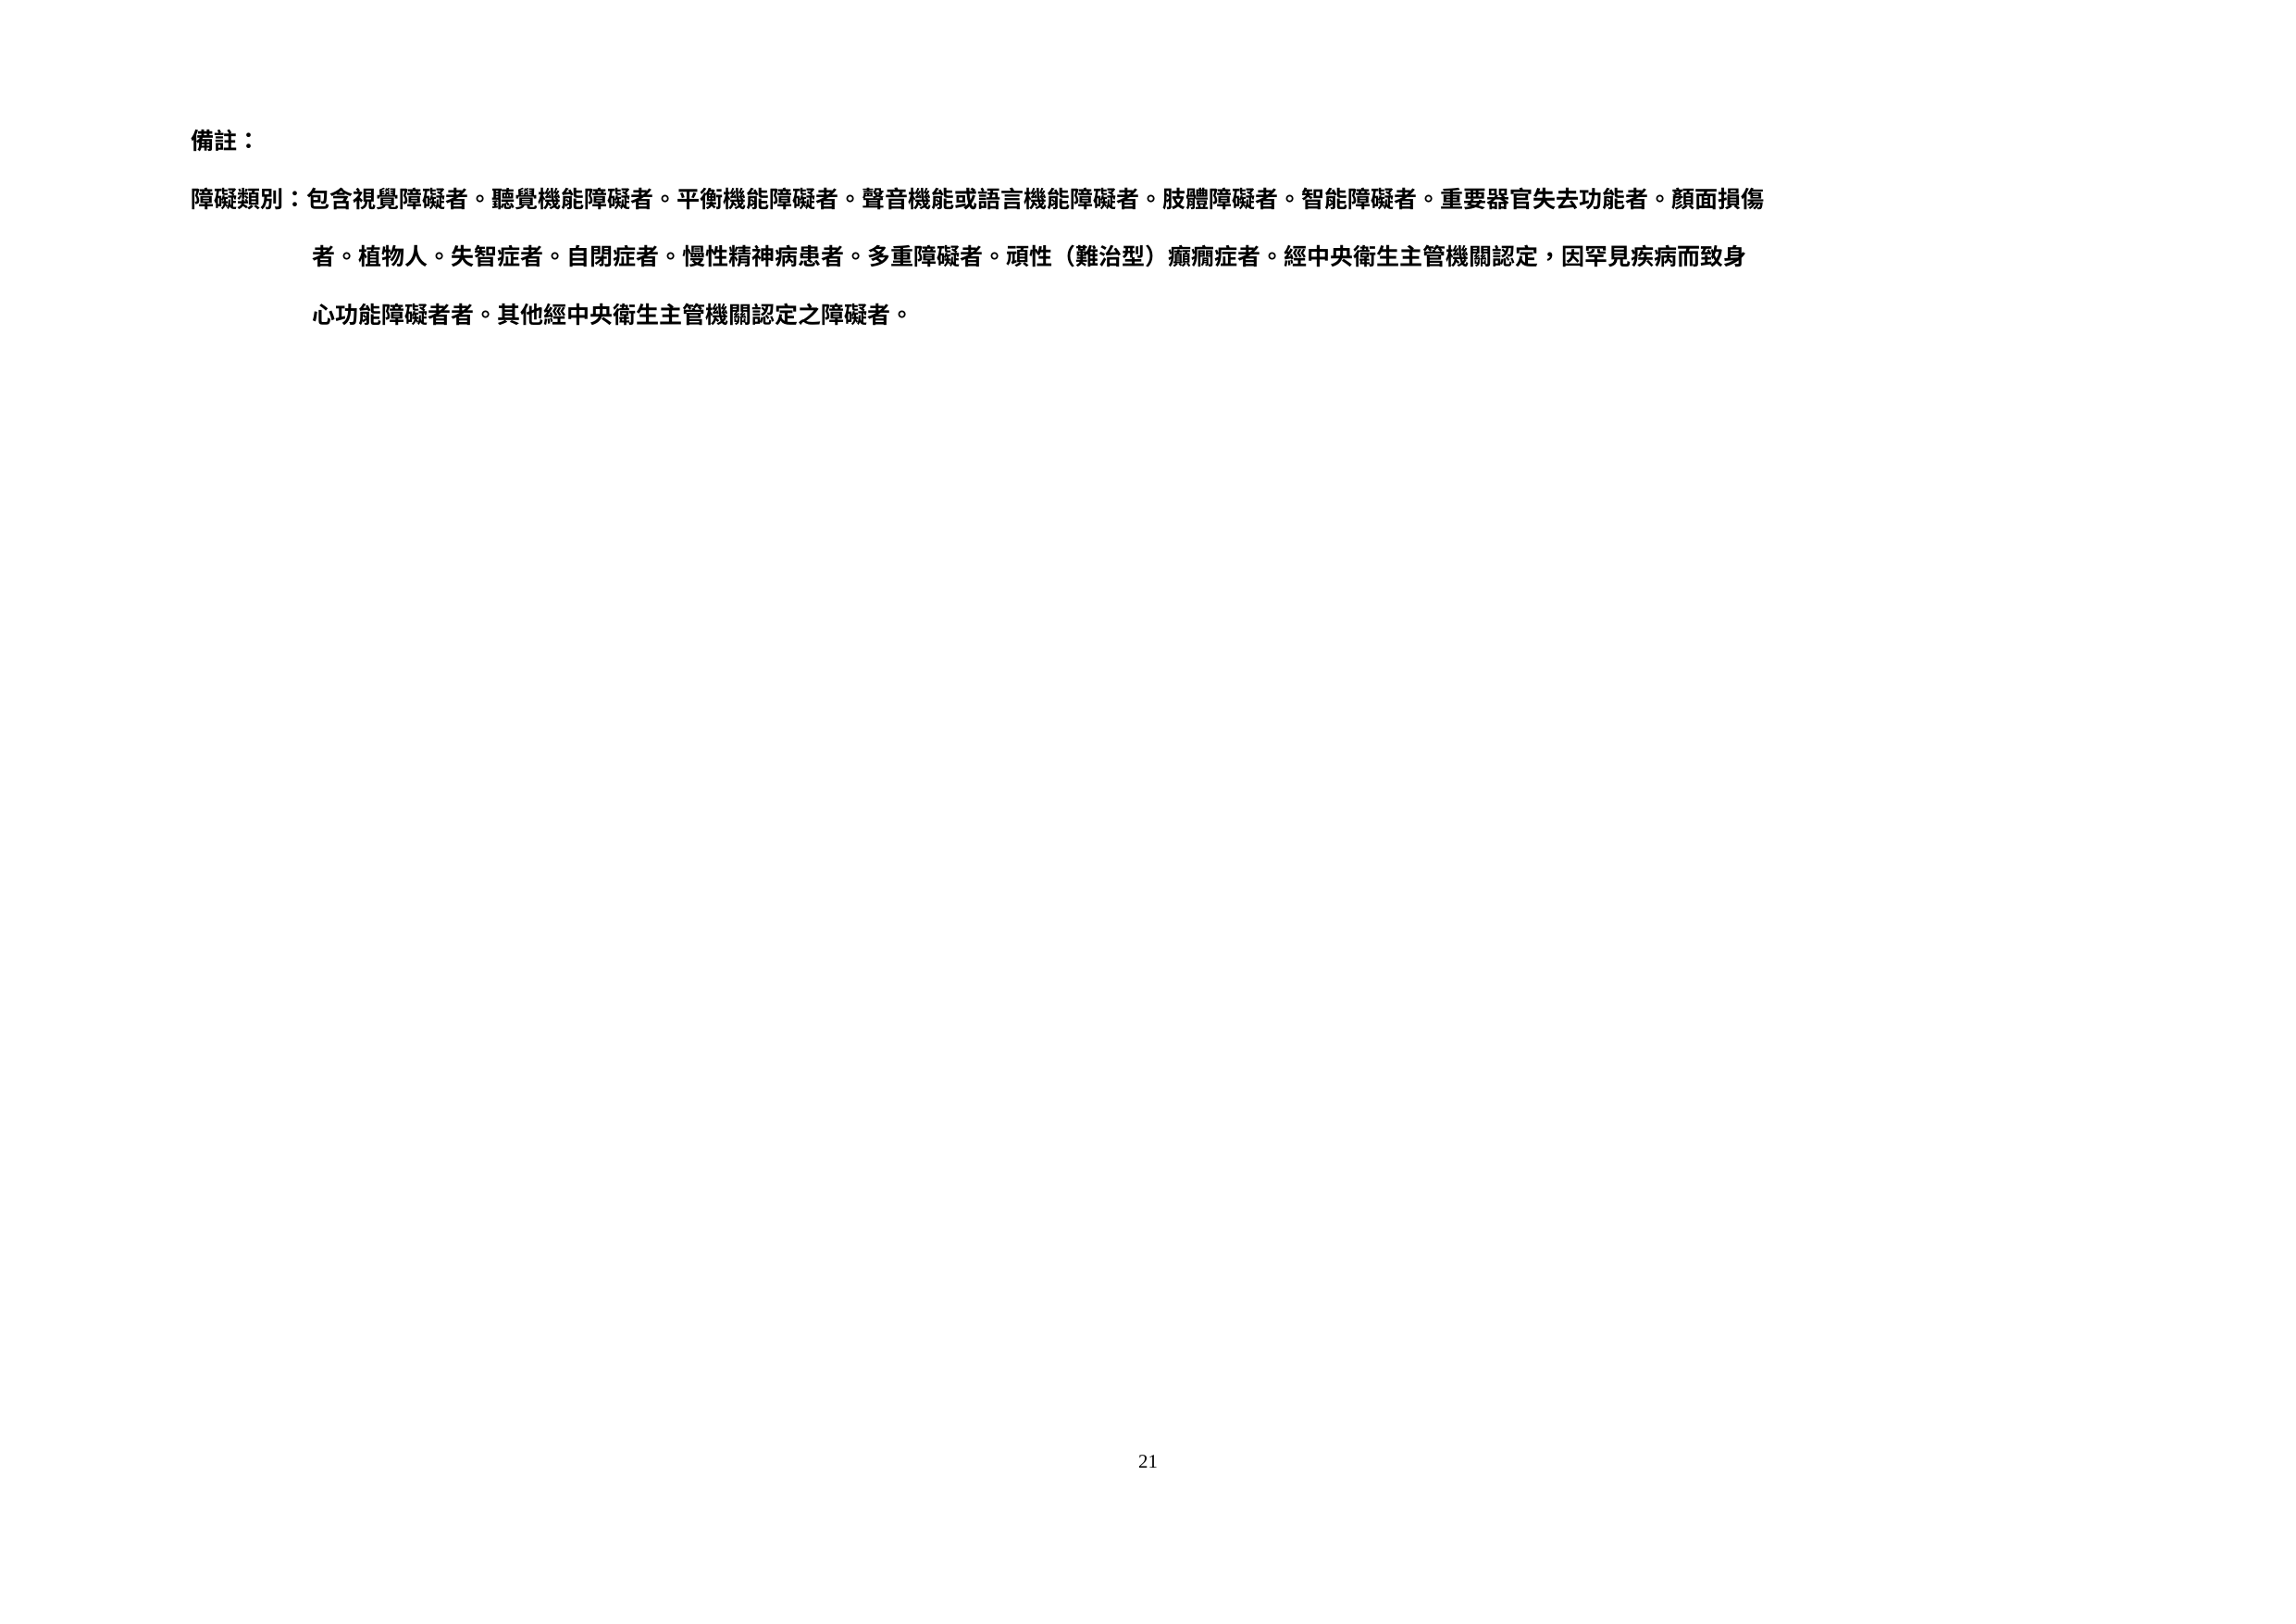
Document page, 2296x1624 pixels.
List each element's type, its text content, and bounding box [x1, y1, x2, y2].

text 者。植物人。失智症者。自閉症者。慢性精神病患者。多重障礙者。頑性（難治型）癲癇症者。經中央衛生主管機關認定，因罕見疾病而致身 [295, 217, 2157, 275]
text 障礙類別：包含視覺障礙者。聽覺機能障礙者。平衡機能障礙者。聲音機能或語言機能障礙者。肢體障礙者。智能障礙者。重要器官失去功能者。顏面損傷 [191, 159, 2157, 217]
text 備註： [191, 101, 2157, 159]
text 心功能障礙者者。其他經中央衛生主管機關認定之障礙者。 [295, 275, 2157, 332]
